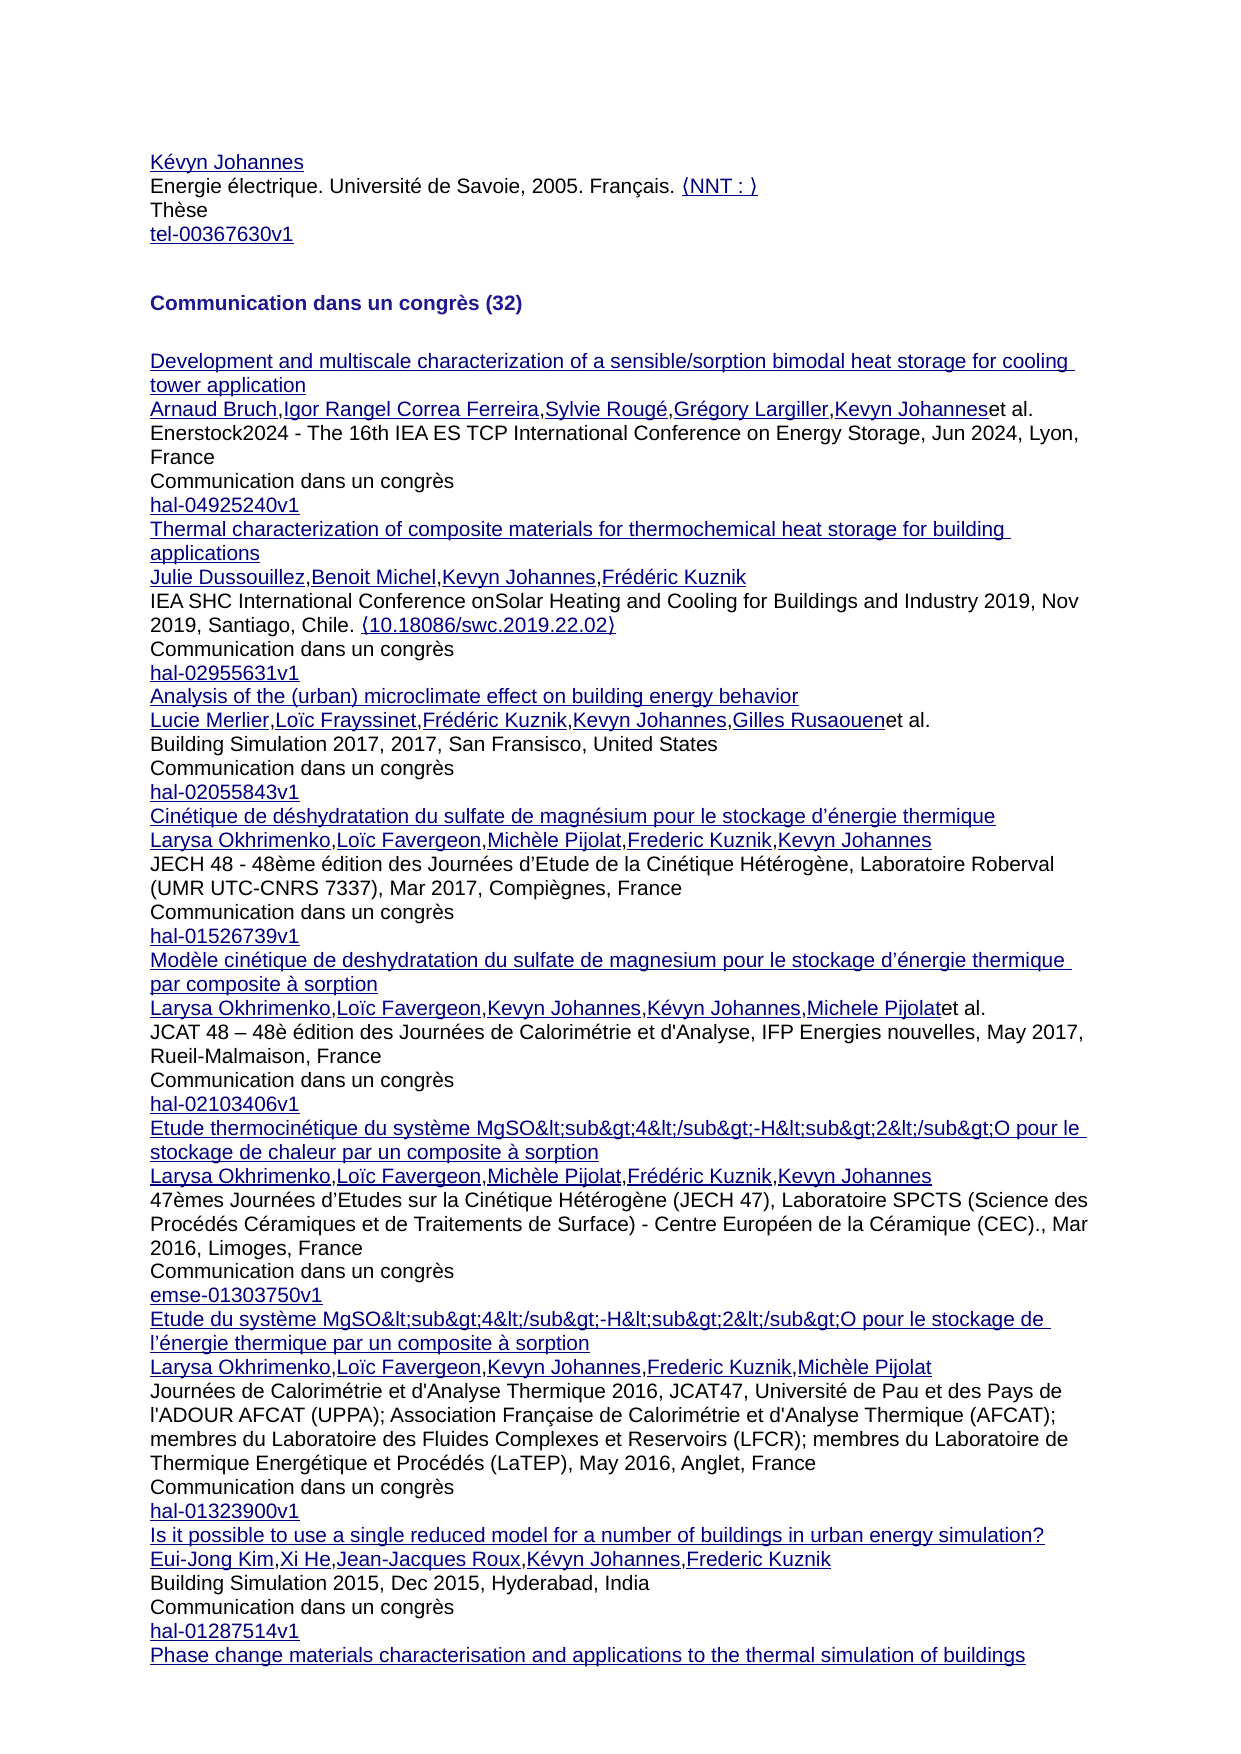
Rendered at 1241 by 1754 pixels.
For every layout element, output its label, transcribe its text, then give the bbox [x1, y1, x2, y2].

table_cell Modèle cinétique de deshydratation du sulfate de magnesium pour le stockage d’énergie thermique par composite à sorption Larysa Okhrimenko,Loïc Favergeon,Kevyn Johannes,Kévyn Johannes,Michele Pijolatet al. JCAT 48 – 48è édition des Journées de Calorimétrie et d'Analyse, IFP Energies nouvelles, May 2017, Rueil-Malmaison, France Communication dans un congrès hal-02103406v1 [150, 948, 1090, 1116]
table_cell Thermal characterization of composite materials for thermochemical heat storage for building applications Julie Dussouillez,Benoit Michel,Kevyn Johannes,Frédéric Kuznik IEA SHC International Conference onSolar Heating and Cooling for Buildings and Industry 2019, Nov 2019, Santiago, Chile. ⟨10.18086/swc.2019.22.02⟩ Communication dans un congrès hal-02955631v1 [150, 517, 1090, 684]
table_cell Phase change materials characterisation and applications to the thermal simulation of buildings [150, 1643, 1090, 1667]
table_header Development and multiscale characterization of a sensible/sorption bimodal heat storage for cooling tower application Arnaud Bruch,Igor Rangel Correa Ferreira,Sylvie Rougé,Grégory Largiller,Kevyn Johanneset al. Enerstock2024 - The 16th IEA ES TCP International Conference on Energy Storage, Jun 2024, Lyon, France Communication dans un congrès hal-04925240v1 [150, 349, 1090, 517]
table_header Kévyn Johannes Energie électrique. Université de Savoie, 2005. Français. ⟨NNT : ⟩ Thèse tel-00367630v1 [150, 150, 1090, 246]
table_cell Etude du système MgSO&lt;sub&gt;4&lt;/sub&gt;-H&lt;sub&gt;2&lt;/sub&gt;O pour le stockage de l’énergie thermique par un composite à sorption Larysa Okhrimenko,Loïc Favergeon,Kevyn Johannes,Frederic Kuznik,Michèle Pijolat Journées de Calorimétrie et d'Analyse Thermique 2016, JCAT47, Université de Pau et des Pays de l'ADOUR AFCAT (UPPA); Association Française de Calorimétrie et d'Analyse Thermique (AFCAT); membres du Laboratoire des Fluides Complexes et Reservoirs (LFCR); membres du Laboratoire de Thermique Energétique et Procédés (LaTEP), May 2016, Anglet, France Communication dans un congrès hal-01323900v1 [150, 1307, 1090, 1523]
table_cell Cinétique de déshydratation du sulfate de magnésium pour le stockage d’énergie thermique Larysa Okhrimenko,Loïc Favergeon,Michèle Pijolat,Frederic Kuznik,Kevyn Johannes JECH 48 - 48ème édition des Journées d’Etude de la Cinétique Hétérogène, Laboratoire Roberval (UMR UTC-CNRS 7337), Mar 2017, Compiègnes, France Communication dans un congrès hal-01526739v1 [150, 804, 1090, 948]
table_cell Etude thermocinétique du système MgSO&lt;sub&gt;4&lt;/sub&gt;-H&lt;sub&gt;2&lt;/sub&gt;O pour le stockage de chaleur par un composite à sorption Larysa Okhrimenko,Loïc Favergeon,Michèle Pijolat,Frédéric Kuznik,Kevyn Johannes 47èmes Journées d’Etudes sur la Cinétique Hétérogène (JECH 47), Laboratoire SPCTS (Science des Procédés Céramiques et de Traitements de Surface) - Centre Européen de la Céramique (CEC)., Mar 2016, Limoges, France Communication dans un congrès emse-01303750v1 [150, 1116, 1090, 1307]
table_cell Analysis of the (urban) microclimate effect on building energy behavior Lucie Merlier,Loïc Frayssinet,Frédéric Kuznik,Kevyn Johannes,Gilles Rusaouenet al. Building Simulation 2017, 2017, San Fransisco, United States Communication dans un congrès hal-02055843v1 [150, 684, 1090, 804]
table_cell Is it possible to use a single reduced model for a number of buildings in urban energy simulation? Eui-Jong Kim,Xi He,Jean-Jacques Roux,Kévyn Johannes,Frederic Kuznik Building Simulation 2015, Dec 2015, Hyderabad, India Communication dans un congrès hal-01287514v1 [150, 1523, 1090, 1643]
subtitle Communication dans un congrès (32) [150, 291, 1090, 314]
